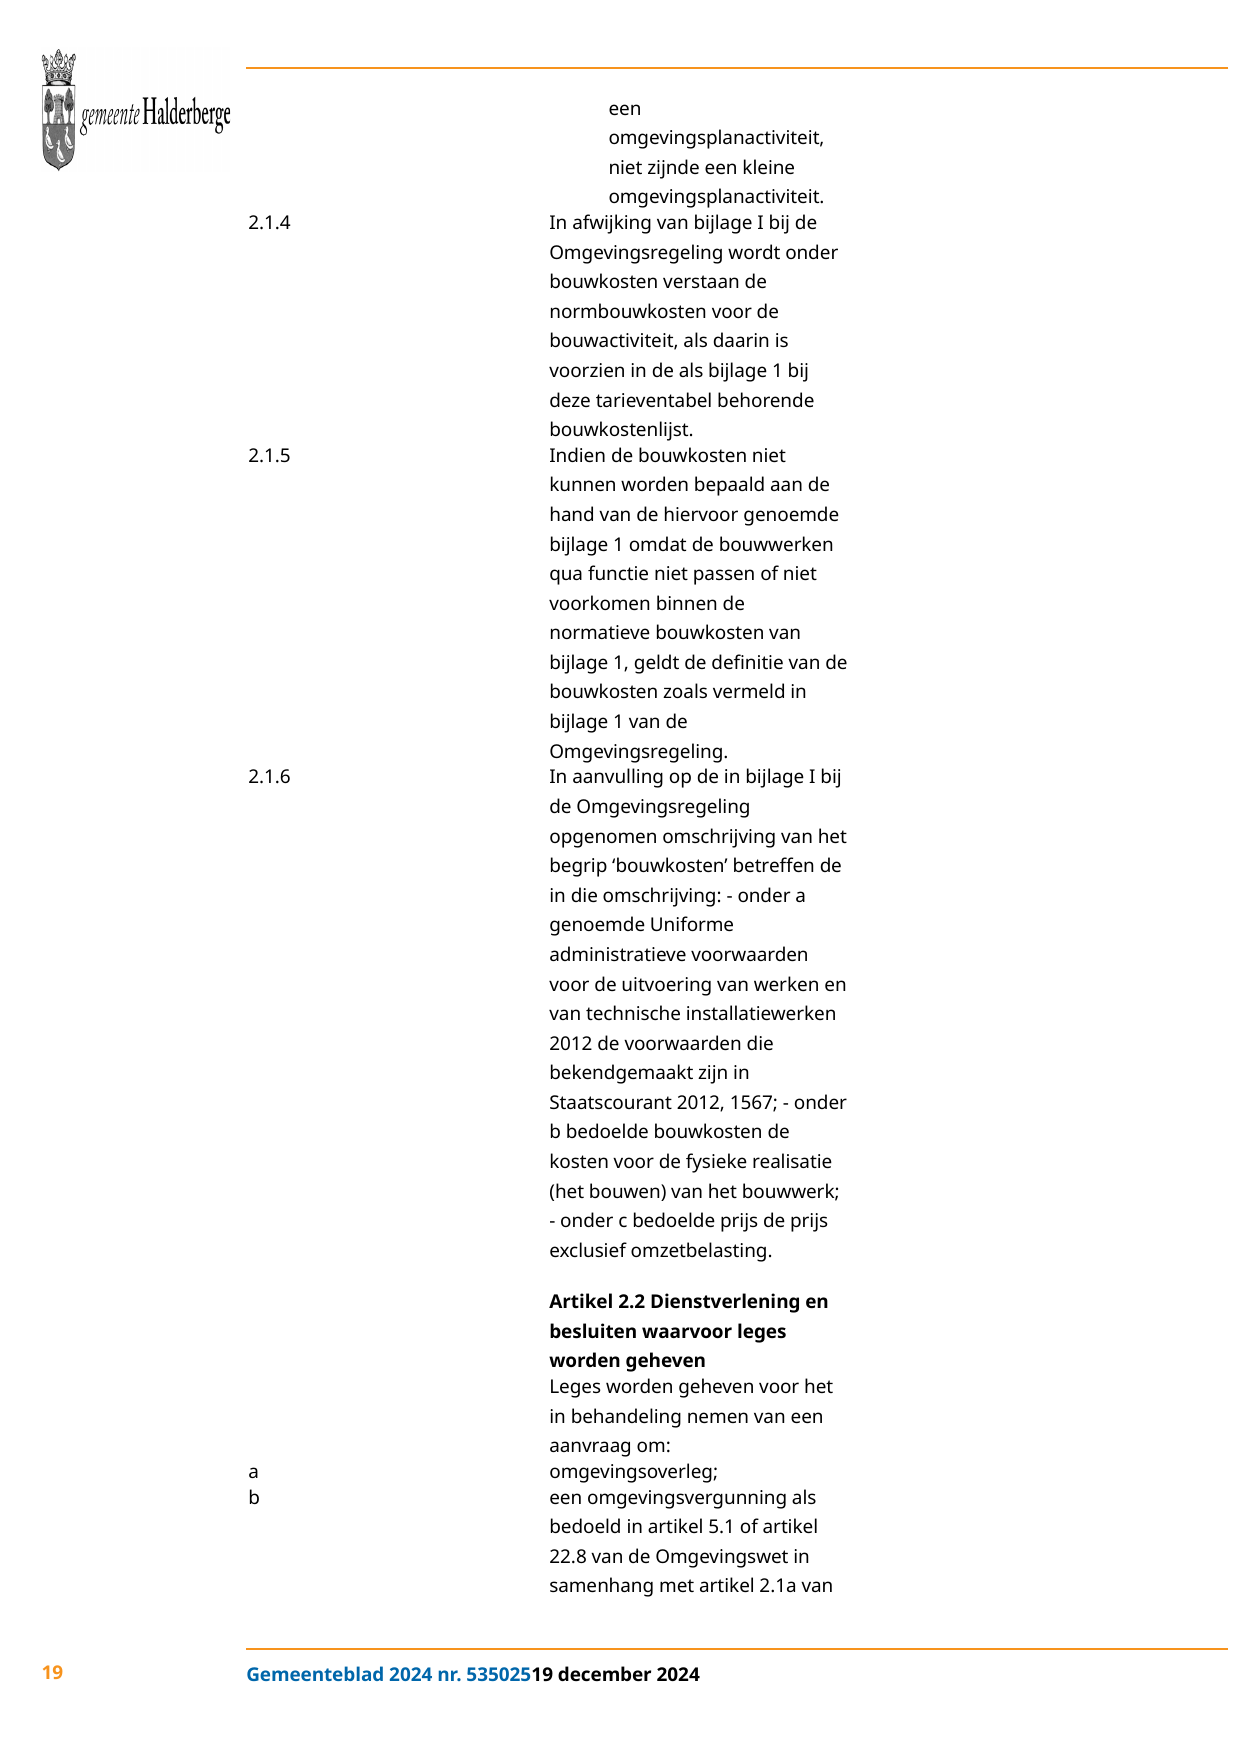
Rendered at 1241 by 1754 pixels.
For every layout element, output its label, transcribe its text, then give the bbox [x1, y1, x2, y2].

table_cell [248, 1373, 549, 1458]
table_cell Artikel 2.2 Dienstverlening en besluiten waarvoor leges worden geheven [549, 1289, 850, 1373]
picture [41, 47, 231, 172]
table_cell [850, 1289, 1152, 1373]
table_cell [850, 209, 1152, 442]
table_cell [850, 95, 1152, 209]
table_cell een omgevingsvergunning als bedoeld in artikel 5.1 of artikel 22.8 van de Omgevingswet in samenhang met artikel 2.1a van [549, 1484, 850, 1598]
table_cell [248, 1263, 549, 1288]
table_cell 2.1.6 [248, 764, 549, 1263]
table_cell een omgevingsplanactiviteit, niet zijnde een kleine omgevingsplanactiviteit. [549, 95, 850, 209]
table_cell [850, 764, 1152, 1263]
table_cell a [248, 1458, 549, 1484]
table_cell [850, 1263, 1152, 1288]
table_cell [850, 1373, 1152, 1458]
table_cell Indien de bouwkosten niet kunnen worden bepaald aan de hand van de hiervoor genoemde bijlage 1 omdat de bouwwerken qua functie niet passen of niet voorkomen binnen de normatieve bouwkosten van bijlage 1, geldt de definitie van de bouwkosten zoals vermeld in bijlage 1 van de Omgevingsregeling. [549, 442, 850, 764]
table_cell b [248, 1484, 549, 1598]
table_cell In aanvulling op de in bijlage I bij de Omgevingsregeling opgenomen omschrijving van het begrip ‘bouwkosten’ betreffen de in die omschrijving: - onder a genoemde Uniforme administratieve voorwaarden voor de uitvoering van werken en van technische installatiewerken 2012 de voorwaarden die bekendgemaakt zijn in Staatscourant 2012, 1567; - onder b bedoelde bouwkosten de kosten voor de fysieke realisatie (het bouwen) van het bouwwerk; - onder c bedoelde prijs de prijs exclusief omzetbelasting. [549, 764, 850, 1263]
table_cell Leges worden geheven voor het in behandeling nemen van een aanvraag om: [549, 1373, 850, 1458]
table_cell [248, 95, 549, 209]
table_cell [850, 442, 1152, 764]
table_cell 2.1.5 [248, 442, 549, 764]
table_cell omgevingsoverleg; [549, 1458, 850, 1484]
table_cell In afwijking van bijlage I bij de Omgevingsregeling wordt onder bouwkosten verstaan de normbouwkosten voor de bouwactiviteit, als daarin is voorzien in de als bijlage 1 bij deze tarieventabel behorende bouwkostenlijst. [549, 209, 850, 442]
table_cell [248, 1289, 549, 1373]
table_cell [549, 1263, 850, 1288]
table_cell [850, 1484, 1152, 1598]
table_cell [850, 1458, 1152, 1484]
table_cell 2.1.4 [248, 209, 549, 442]
